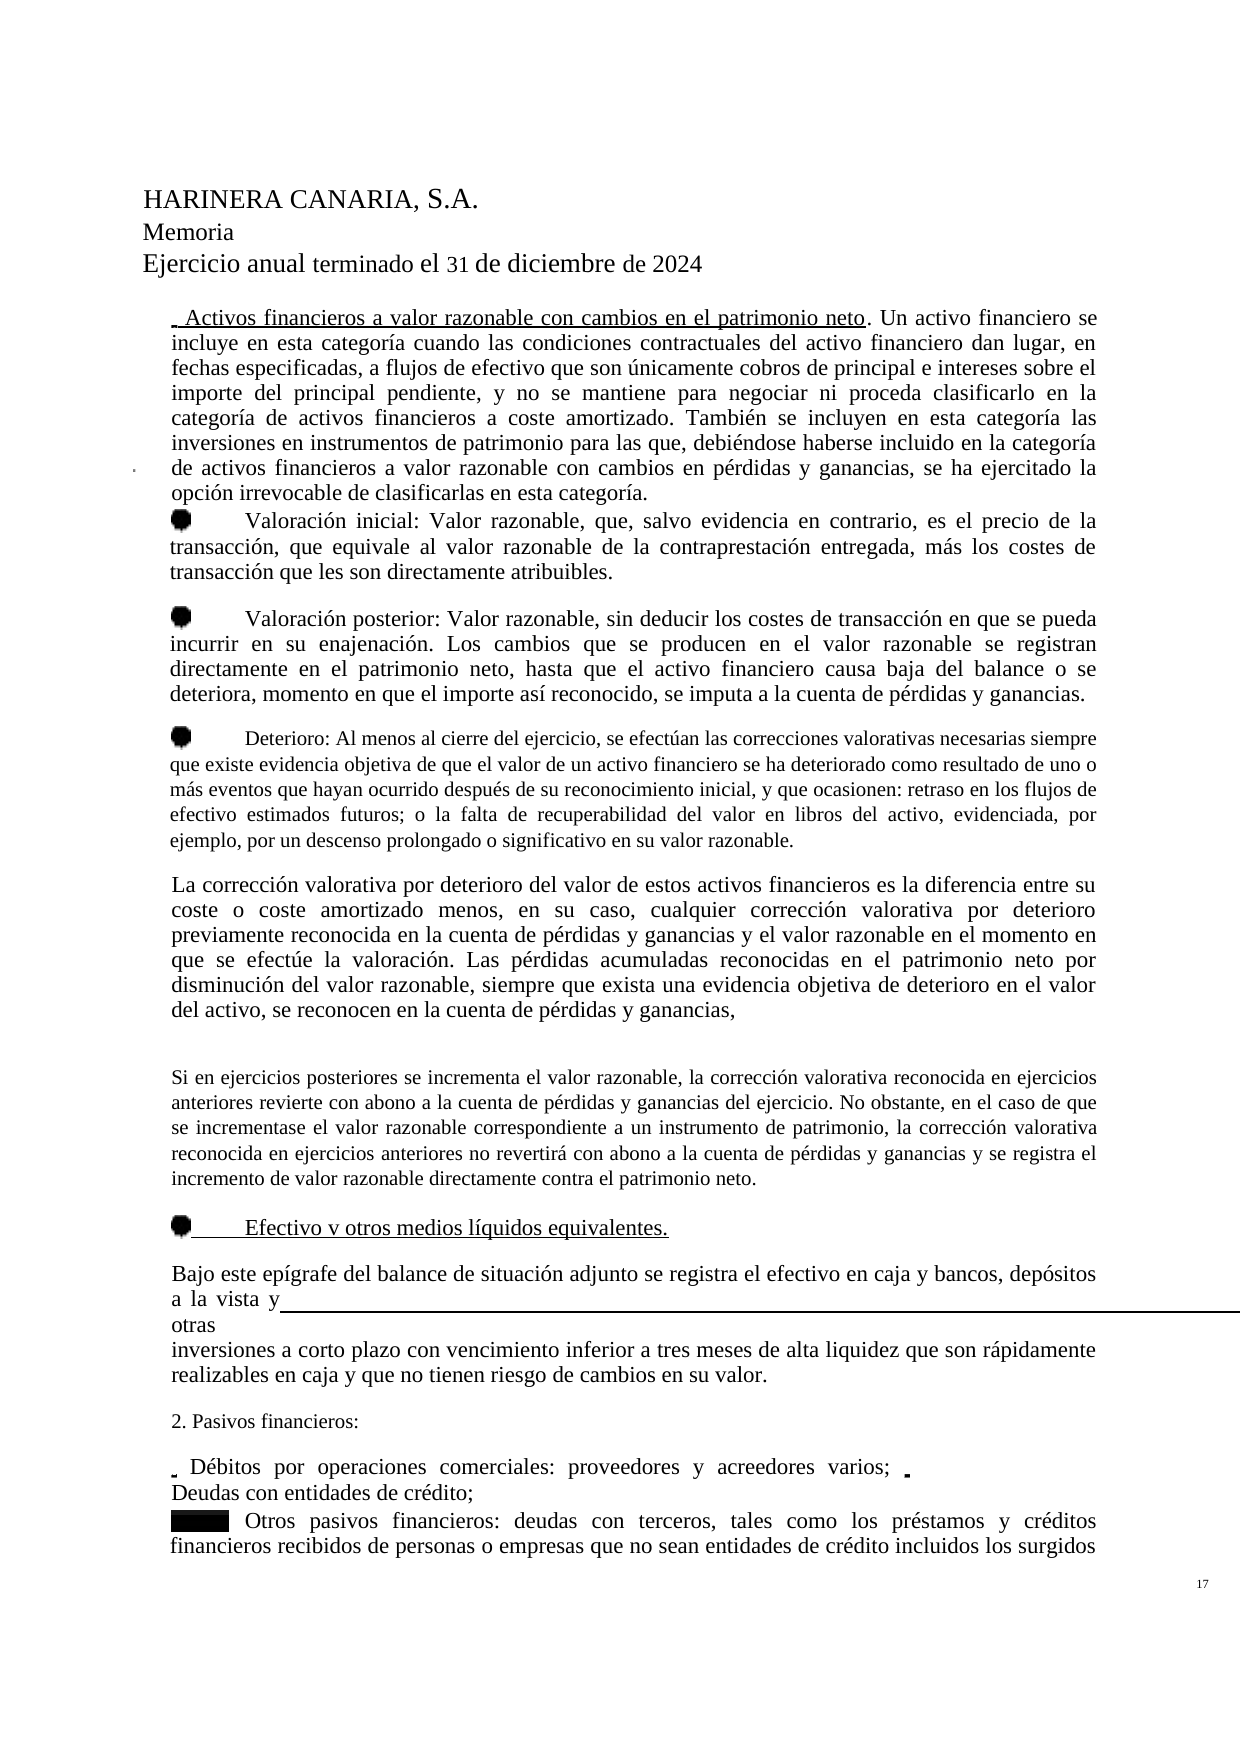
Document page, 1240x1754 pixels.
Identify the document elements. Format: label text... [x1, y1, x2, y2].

list Efectivo v otros medios líquidos equivalentes. [169, 1214, 1098, 1240]
list Deterioro: Al menos al cierre del ejercicio, se efectúan las correcciones valorativas necesarias siempre que existe evidencia objetiva de que el valor de un activo financiero se ha deteriorado como resultado de uno o más eventos que hayan ocurrido después de su reconocimiento inicial, y que ocasionen: retraso en los flujos de efectivo estimados futuros; o la falta de recuperabilidad del valor en libros del activo, evidenciada, por ejemplo, por un descenso prolongado o significativo en su valor razonable. [169, 726, 1098, 852]
text 2. Pasivos financieros: [171, 1409, 1098, 1433]
list Valoración posterior: Valor razonable, sin deducir los costes de transacción en que se pueda incurrir en su enajenación. Los cambios que se producen en el valor razonable se registran directamente en el patrimonio neto, hasta que el activo financiero causa baja del balance o se deteriora, momento en que el importe así reconocido, se imputa a la cuenta de pérdidas y ganancias. [169, 606, 1098, 706]
text Activos financieros a valor razonable con cambios en el patrimonio neto. Un activo financiero se incluye en esta categoría cuando las condiciones contractuales del activo financiero dan lugar, en fechas especificadas, a flujos de efectivo que son únicamente cobros de principal e intereses sobre el importe del principal pendiente, y no se mantiene para negociar ni proceda clasificarlo en la categoría de activos financieros a coste amortizado. También se incluyen en esta categoría las inversiones en instrumentos de patrimonio para las que, debiéndose haberse incluido en la categoría de activos financieros a valor razonable con cambios en pérdidas y ganancias, se ha ejercitado la opción irrevocable de clasificarlas en esta categoría. [171, 305, 1098, 506]
text Débitos por operaciones comerciales: proveedores y acreedores varios; Deudas con entidades de crédito; [171, 1455, 910, 1505]
text La corrección valorativa por deterioro del valor de estos activos financieros es la diferencia entre su coste o coste amortizado menos, en su caso, cualquier corrección valorativa por deterioro previamente reconocida en la cuenta de pérdidas y ganancias y el valor razonable en el momento en que se efectúe la valoración. Las pérdidas acumuladas reconocidas en el patrimonio neto por disminución del valor razonable, siempre que exista una evidencia objetiva de deterioro en el valor del activo, se reconocen en la cuenta de pérdidas y ganancias, [171, 872, 1098, 1023]
text Si en ejercicios posteriores se incrementa el valor razonable, la corrección valorativa reconocida en ejercicios anteriores revierte con abono a la cuenta de pérdidas y ganancias del ejercicio. No obstante, en el caso de que se incrementase el valor razonable correspondiente a un instrumento de patrimonio, la corrección valorativa reconocida en ejercicios anteriores no revertirá con abono a la cuenta de pérdidas y ganancias y se registra el incremento de valor razonable directamente contra el patrimonio neto. [171, 1065, 1098, 1190]
list Otros pasivos financieros: deudas con terceros, tales como los préstamos y créditos financieros recibidos de personas o empresas que no sean entidades de crédito incluidos los surgidos [169, 1508, 1098, 1558]
list Valoración inicial: Valor razonable, que, salvo evidencia en contrario, es el precio de la transacción, que equivale al valor razonable de la contraprestación entregada, más los costes de transacción que les son directamente atribuibles. [169, 509, 1098, 584]
text Bajo este epígrafe del balance de situación adjunto se registra el efectivo en caja y bancos, depósitos a la vista y otras inversiones a corto plazo con vencimiento inferior a tres meses de alta liquidez que son rápidamente realizables en caja y que no tienen riesgo de cambios en su valor. [171, 1262, 1098, 1387]
